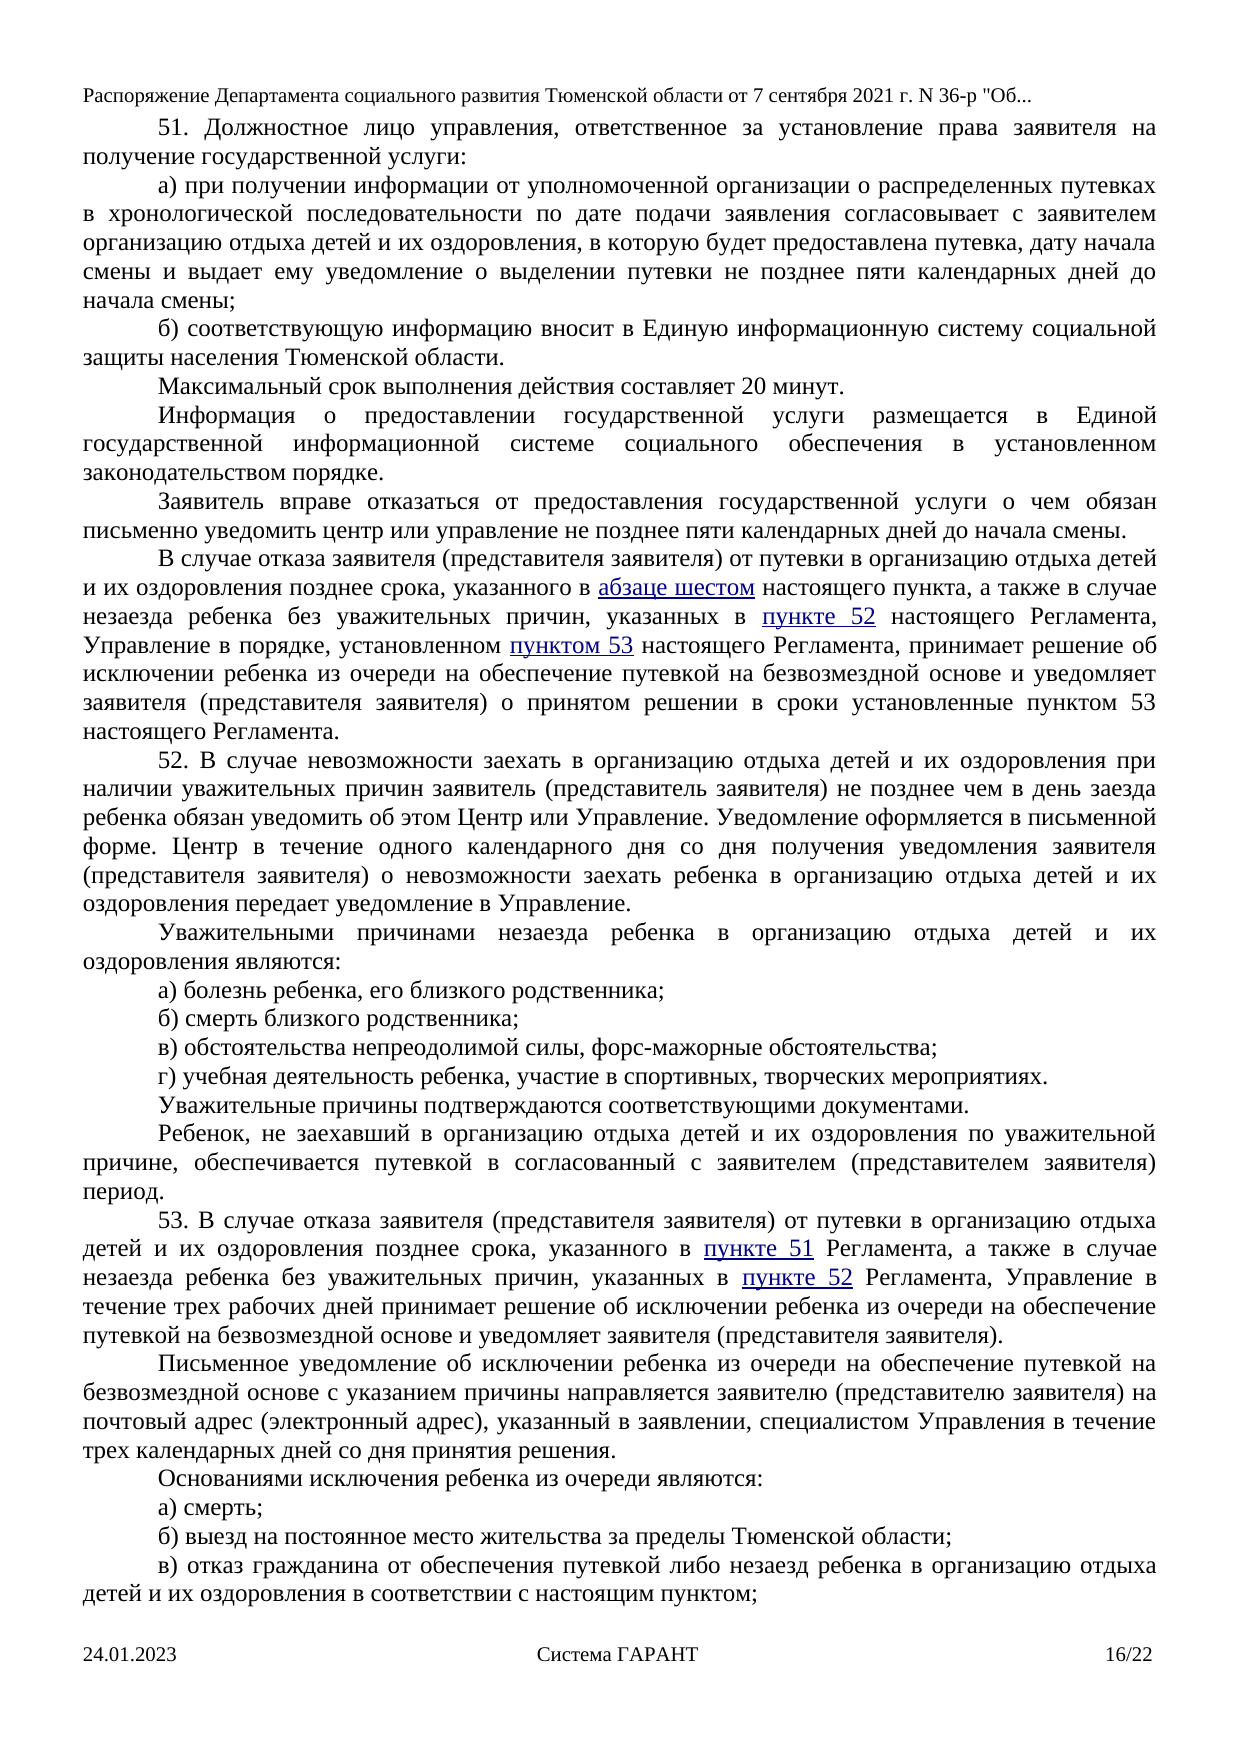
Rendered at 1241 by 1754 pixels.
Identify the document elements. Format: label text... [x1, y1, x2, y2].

text б) соответствующую информацию вносит в Единую информационную систему социальной защиты населения Тюменской области. [83, 313, 1157, 371]
text 52. В случае невозможности заехать в организацию отдыха детей и их оздоровления при наличии уважительных причин заявитель (представитель заявителя) не позднее чем в день заезда ребенка обязан уведомить об этом Центр или Управление. Уведомление оформляется в письменной форме. Центр в течение одного календарного дня со дня получения уведомления заявителя (представителя заявителя) о невозможности заехать ребенка в организацию отдыха детей и их оздоровления передает уведомление в Управление. [83, 745, 1157, 917]
text Максимальный срок выполнения действия составляет 20 минут. [83, 371, 1157, 400]
text б) выезд на постоянное место жительства за пределы Тюменской области; [83, 1521, 1157, 1550]
text г) учебная деятельность ребенка, участие в спортивных, творческих мероприятиях. [83, 1061, 1157, 1090]
text Заявитель вправе отказаться от предоставления государственной услуги о чем обязан письменно уведомить центр или управление не позднее пяти календарных дней до начала смены. [83, 486, 1157, 543]
text а) смерть; [83, 1492, 1157, 1521]
text Уважительные причины подтверждаются соответствующими документами. [83, 1090, 1157, 1118]
text В случае отказа заявителя (представителя заявителя) от путевки в организацию отдыха детей и их оздоровления позднее срока, указанного в абзаце шестом настоящего пункта, а также в случае незаезда ребенка без уважительных причин, указанных в пункте 52 настоящего Регламента, Управление в порядке, установленном пунктом 53 настоящего Регламента, принимает решение об исключении ребенка из очереди на обеспечение путевкой на безвозмездной основе и уведомляет заявителя (представителя заявителя) о принятом решении в сроки установленные пунктом 53 настоящего Регламента. [83, 543, 1157, 745]
text Основаниями исключения ребенка из очереди являются: [83, 1463, 1157, 1492]
text б) смерть близкого родственника; [83, 1003, 1157, 1032]
text а) при получении информации от уполномоченной организации о распределенных путевках в хронологической последовательности по дате подачи заявления согласовывает с заявителем организацию отдыха детей и их оздоровления, в которую будет предоставлена путевка, дату начала смены и выдает ему уведомление о выделении путевки не позднее пяти календарных дней до начала смены; [83, 170, 1157, 313]
text Ребенок, не заехавший в организацию отдыха детей и их оздоровления по уважительной причине, обеспечивается путевкой в согласованный с заявителем (представителем заявителя) период. [83, 1118, 1157, 1205]
text 53. В случае отказа заявителя (представителя заявителя) от путевки в организацию отдыха детей и их оздоровления позднее срока, указанного в пункте 51 Регламента, а также в случае незаезда ребенка без уважительных причин, указанных в пункте 52 Регламента, Управление в течение трех рабочих дней принимает решение об исключении ребенка из очереди на обеспечение путевкой на безвозмездной основе и уведомляет заявителя (представителя заявителя). [83, 1205, 1157, 1348]
text в) обстоятельства непреодолимой силы, форс-мажорные обстоятельства; [83, 1032, 1157, 1061]
text Уважительными причинами незаезда ребенка в организацию отдыха детей и их оздоровления являются: [83, 917, 1157, 975]
text а) болезнь ребенка, его близкого родственника; [83, 975, 1157, 1003]
text Письменное уведомление об исключении ребенка из очереди на обеспечение путевкой на безвозмездной основе с указанием причины направляется заявителю (представителю заявителя) на почтовый адрес (электронный адрес), указанный в заявлении, специалистом Управления в течение трех календарных дней со дня принятия решения. [83, 1348, 1157, 1463]
text 51. Должностное лицо управления, ответственное за установление права заявителя на получение государственной услуги: [83, 112, 1157, 170]
text в) отказ гражданина от обеспечения путевкой либо незаезд ребенка в организацию отдыха детей и их оздоровления в соответствии с настоящим пунктом; [83, 1550, 1157, 1607]
text Информация о предоставлении государственной услуги размещается в Единой государственной информационной системе социального обеспечения в установленном законодательством порядке. [83, 400, 1157, 486]
